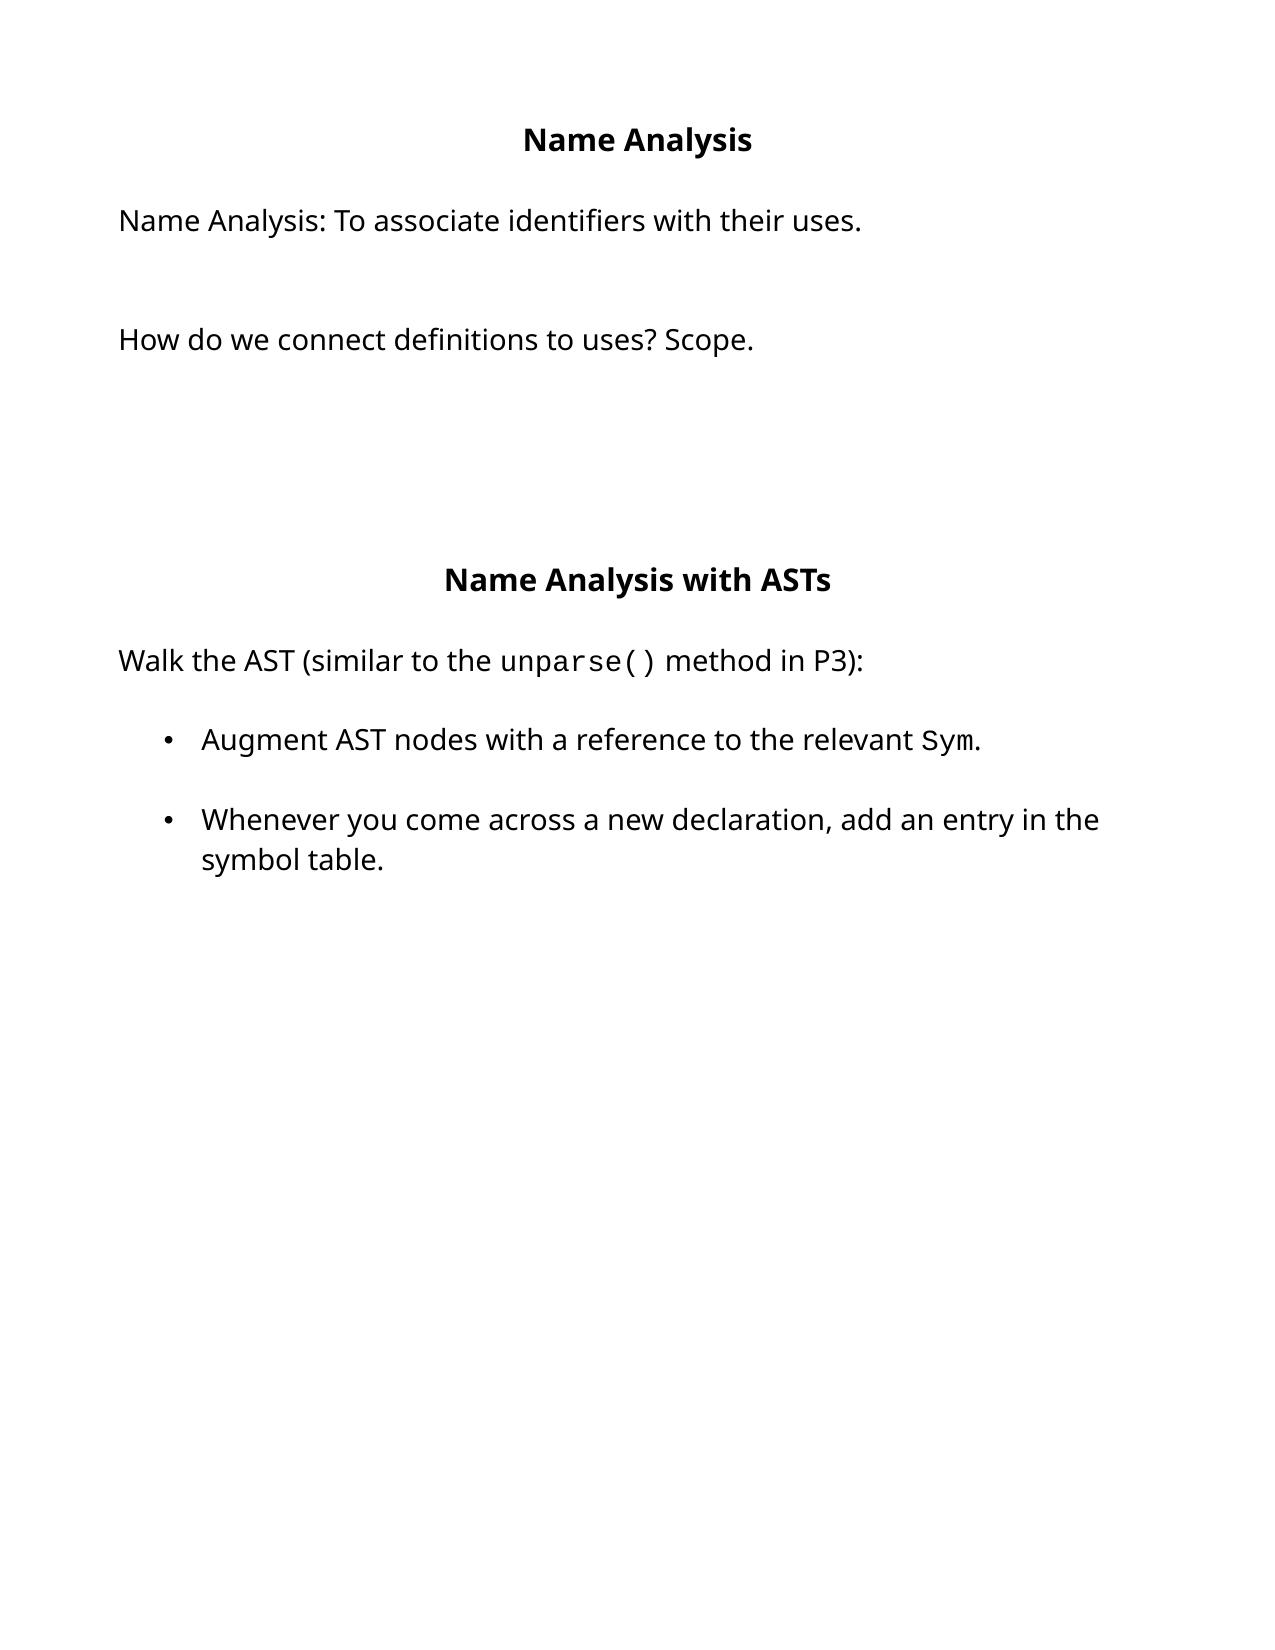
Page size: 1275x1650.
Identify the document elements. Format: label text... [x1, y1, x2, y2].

list Whenever you come across a new declaration, add an entry in the symbol table. [163, 799, 1157, 878]
list Augment AST nodes with a reference to the relevant Sym. [163, 719, 1157, 799]
text How do we connect definitions to uses? Scope. [118, 319, 1157, 359]
text Name Analysis: To associate identifiers with their uses. [118, 200, 1157, 240]
text Walk the AST (similar to the unparse() method in P3): [118, 640, 1157, 680]
subtitle Name Analysis [118, 118, 1157, 161]
subtitle Name Analysis with ASTs [118, 558, 1157, 600]
